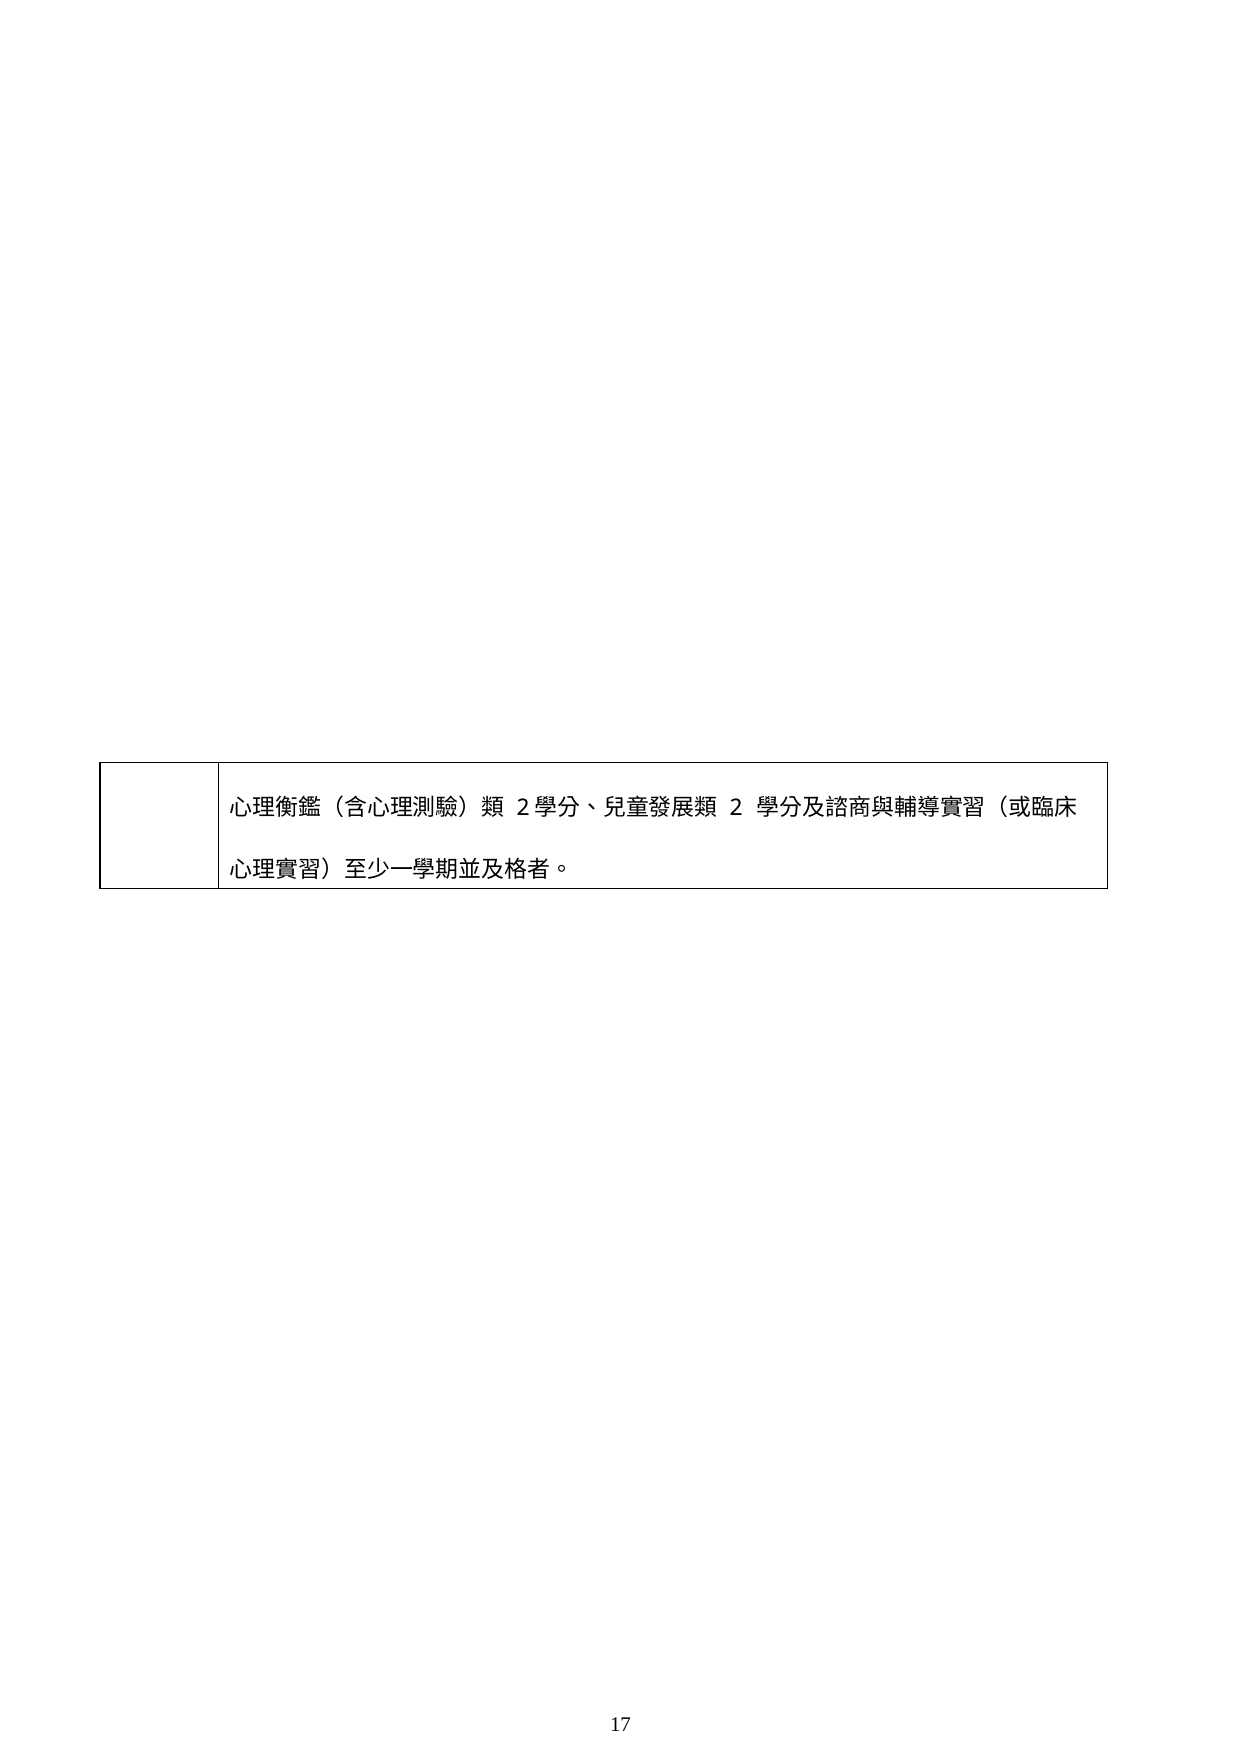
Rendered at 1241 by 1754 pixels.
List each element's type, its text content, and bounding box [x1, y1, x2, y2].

table_cell 心理衡鑑（含心理測驗）類 2學分、兒童發展類 2 學分及諮商與輔導實習（或臨床心理實習）至少一學期並及格者。 [219, 763, 1107, 888]
table_cell [101, 763, 218, 888]
